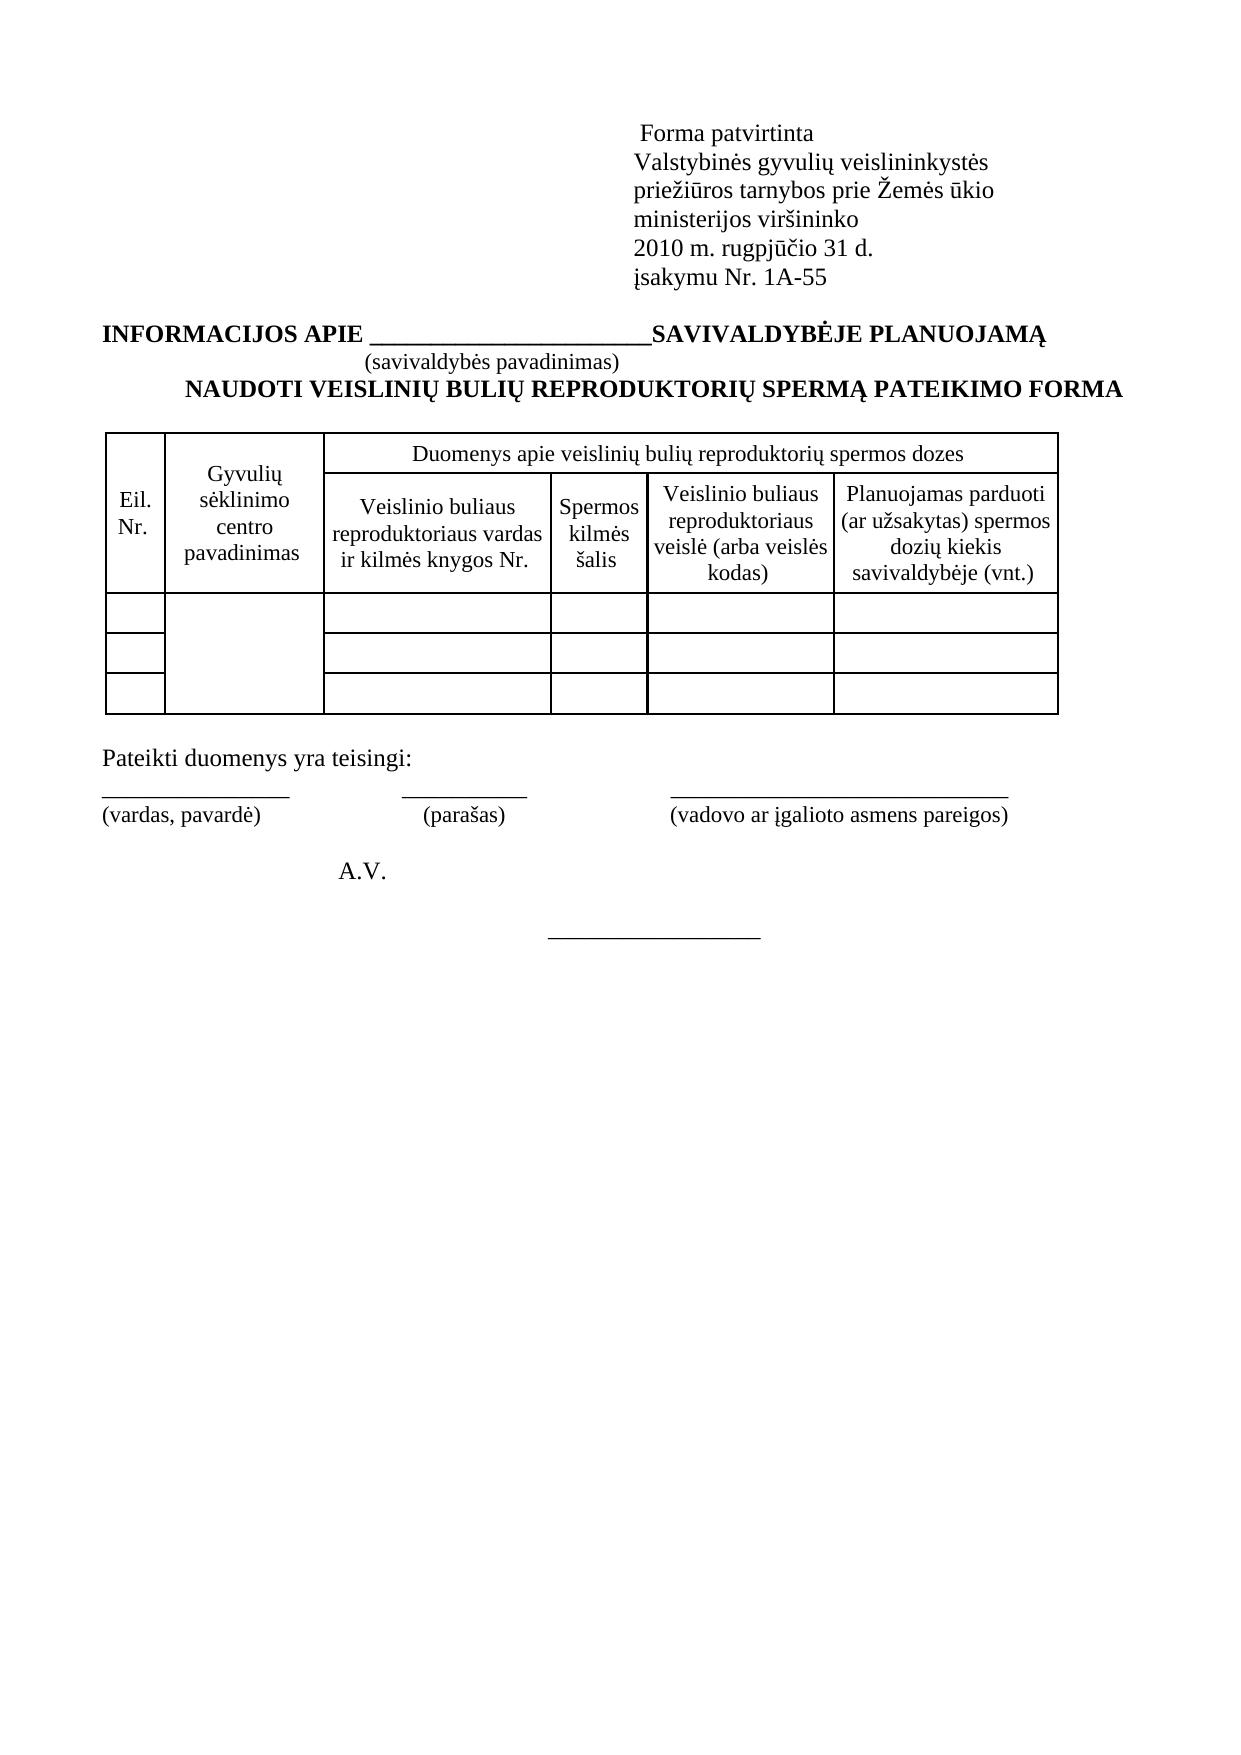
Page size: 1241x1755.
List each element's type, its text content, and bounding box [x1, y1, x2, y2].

table_cell [107, 674, 164, 713]
text priežiūros tarnybos prie Žemės ūkio [102, 176, 1206, 204]
text A.V. [338, 856, 1206, 885]
text Forma patvirtinta [627, 118, 1206, 147]
table_cell [552, 594, 646, 632]
text _________________ [102, 913, 1206, 942]
table_cell [325, 594, 550, 632]
table_cell [325, 674, 550, 713]
text (vardas, pavardė) (parašas) (vadovo ar įgalioto asmens pareigos) [102, 801, 1206, 827]
text ministerijos viršininko [102, 204, 1206, 233]
table_cell [552, 674, 646, 713]
text NAUDOTI VEISLINIŲ BULIŲ REPRODUKTORIŲ SPERMĄ PATEIKIMO FORMA [102, 374, 1206, 403]
table_cell [649, 634, 833, 672]
text įsakymu Nr. 1A-55 [102, 262, 1206, 291]
table_cell [325, 634, 550, 672]
text (savivaldybės pavadinimas) [364, 348, 1206, 374]
table_header Eil. Nr. [107, 434, 164, 592]
text _______________ __________ ___________________________ [102, 772, 1206, 801]
table_header Gyvulių sėklinimo centro pavadinimas [166, 434, 323, 592]
table_cell [107, 594, 164, 632]
table_cell Spermos kilmės šalis [552, 474, 646, 592]
table_cell [107, 634, 164, 672]
text 2010 m. rugpjūčio 31 d. [102, 233, 1206, 262]
table_cell Planuojamas parduoti (ar užsakytas) spermos dozių kiekis savivaldybėje (vnt.) [835, 474, 1057, 592]
table_header Duomenys apie veislinių bulių reproduktorių spermos dozes [325, 434, 1057, 472]
table_cell [835, 634, 1057, 672]
table_cell [835, 594, 1057, 632]
table_cell Veislinio buliaus reproduktoriaus vardas ir kilmės knygos Nr. [325, 474, 550, 592]
text INFORMACIJOS APIE SAVIVALDYBĖJE PLANUOJAMĄ [102, 319, 1206, 348]
table_cell [649, 594, 833, 632]
text Valstybinės gyvulių veislininkystės [102, 147, 1206, 176]
text Pateikti duomenys yra teisingi: [102, 743, 1206, 772]
table_cell [552, 634, 646, 672]
table_cell [166, 594, 323, 713]
table_cell [835, 674, 1057, 713]
table_cell [649, 674, 833, 713]
table_cell Veislinio buliaus reproduktoriaus veislė (arba veislės kodas) [649, 474, 833, 592]
